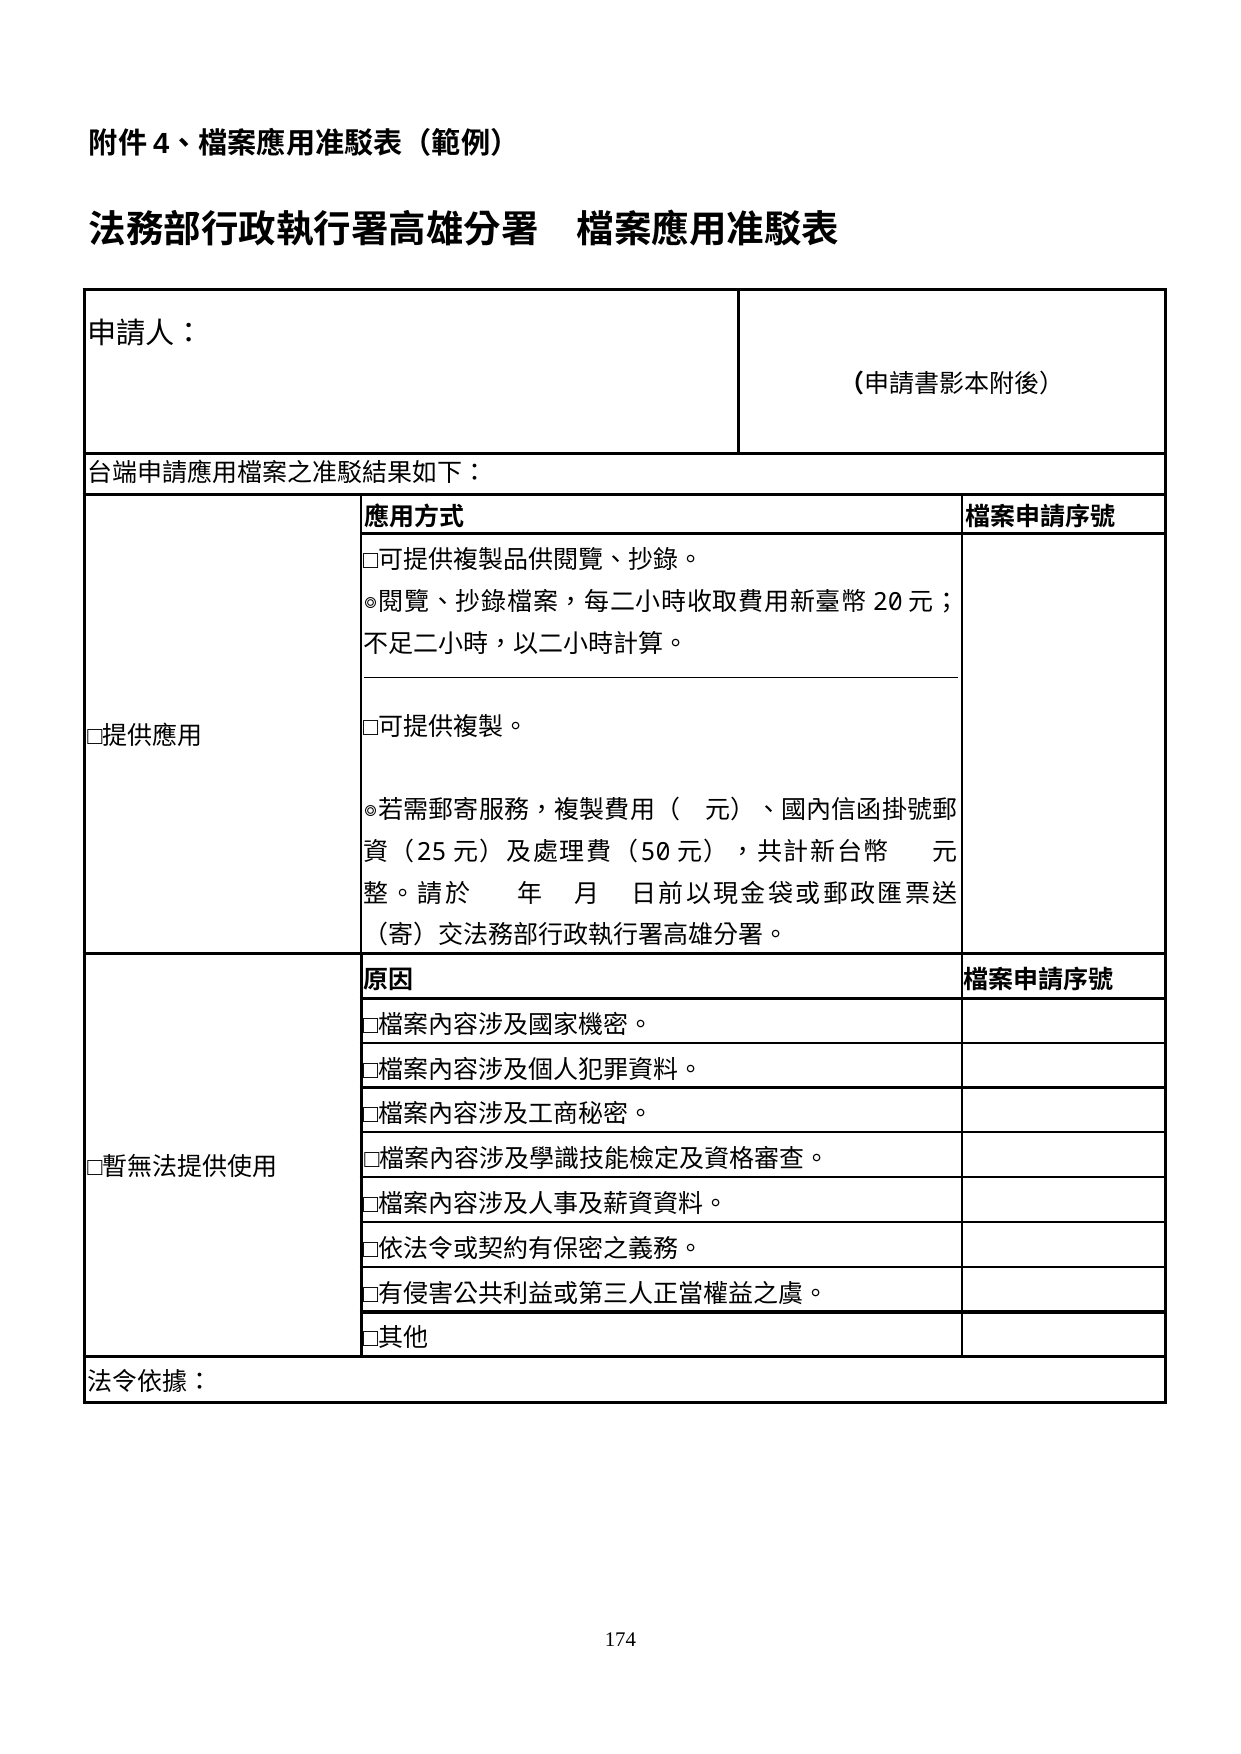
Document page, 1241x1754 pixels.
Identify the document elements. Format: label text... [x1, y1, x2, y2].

table_cell [963, 1089, 1164, 1131]
table_cell [963, 1133, 1164, 1176]
table_cell □檔案內容涉及個人犯罪資料。 [363, 1044, 961, 1086]
table_header 申請人： [86, 291, 737, 452]
text 附件4、檔案應用准駁表（範例） [89, 119, 1152, 162]
table_cell □暫無法提供使用 [86, 955, 360, 1355]
table_cell □提供應用 [86, 496, 360, 952]
table_cell □有侵害公共利益或第三人正當權益之虞。 [363, 1268, 961, 1310]
table_cell □依法令或契約有保密之義務。 [363, 1223, 961, 1266]
table_cell □可提供複製品供閱覽、抄錄。 ◎閱覽、抄錄檔案，每二小時收取費用新臺幣20元；不足二小時，以二小時計算。 □可提供複製。 ◎若需郵寄服務，複製費用（ 元）、國內信函掛號郵資（25元）及處理費（50元），共計新台幣 元整。請於 年 月 日前以現金袋或郵政匯票送（寄）交法務部行政執行署高雄分署。 [362, 535, 961, 952]
text 法務部行政執行署高雄分署 檔案應用准駁表 [89, 199, 1152, 253]
table_cell [963, 535, 1164, 952]
table_cell [963, 1178, 1164, 1221]
table_header （申請書影本附後） [740, 291, 1164, 452]
table_cell □檔案內容涉及國家機密。 [363, 1000, 961, 1042]
table_cell 原因 [363, 955, 961, 997]
table_cell [963, 1268, 1164, 1310]
table_cell 檔案申請序號 [963, 955, 1164, 997]
table_cell [963, 1314, 1164, 1355]
table_cell [963, 1223, 1164, 1266]
table_cell 法令依據： [86, 1358, 1164, 1401]
table_cell 應用方式 [362, 496, 961, 532]
table_cell □檔案內容涉及學識技能檢定及資格審查。 [363, 1133, 961, 1176]
table_cell [963, 1044, 1164, 1086]
table_cell 檔案申請序號 [963, 496, 1164, 532]
table_cell □檔案內容涉及工商秘密。 [363, 1089, 961, 1131]
table_cell 台端申請應用檔案之准駁結果如下： [86, 455, 1164, 493]
table_cell [963, 1000, 1164, 1042]
table_cell □檔案內容涉及人事及薪資資料。 [363, 1178, 961, 1221]
table_cell □其他 [363, 1314, 961, 1355]
